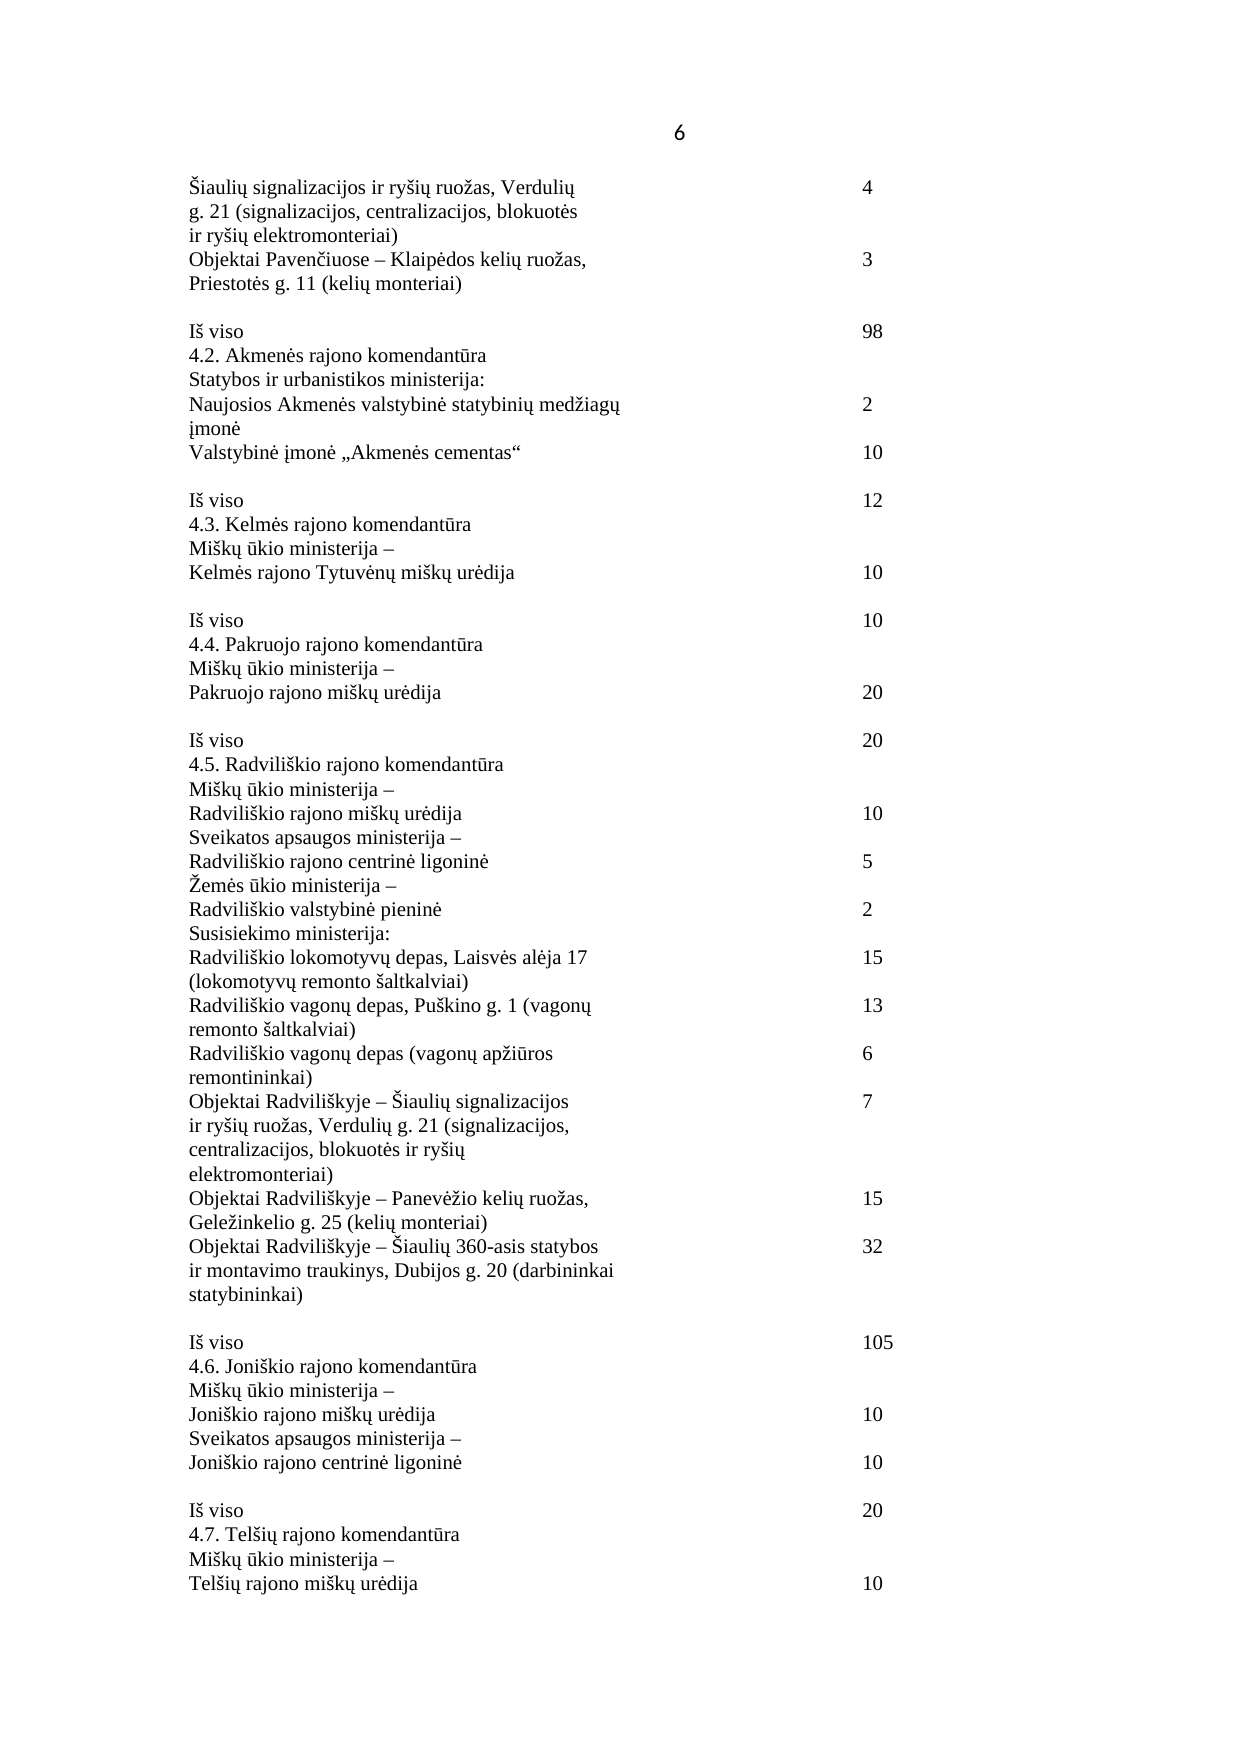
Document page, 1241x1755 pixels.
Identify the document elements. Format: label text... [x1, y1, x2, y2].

table_cell elektromonteriai) [177, 1161, 851, 1186]
table_cell Priestotės g. 11 (kelių monteriai) [177, 271, 851, 295]
table_cell 32 [851, 1234, 1181, 1258]
table_cell Objektai Radviliškyje – Šiaulių signalizacijos [177, 1089, 851, 1113]
table_cell [851, 704, 1181, 728]
table_cell g. 21 (signalizacijos, centralizacijos, blokuotės [177, 199, 851, 223]
table_cell [851, 1161, 1181, 1186]
table_cell 10 [851, 608, 1181, 632]
table_cell [177, 584, 851, 608]
table_cell [851, 584, 1181, 608]
table_cell [851, 271, 1181, 295]
table_cell [851, 1546, 1181, 1571]
table_cell [851, 1017, 1181, 1041]
table_cell [851, 199, 1181, 223]
table_cell 20 [851, 728, 1181, 752]
table_cell Radviliškio vagonų depas (vagonų apžiūros [177, 1041, 851, 1065]
table_cell 20 [851, 680, 1181, 704]
table_cell 4.4. Pakruojo rajono komendantūra [177, 632, 851, 656]
table_cell [851, 1065, 1181, 1089]
table_cell [177, 704, 851, 728]
table_cell 5 [851, 849, 1181, 873]
table_cell Valstybinė įmonė „Akmenės cementas“ [177, 440, 851, 464]
table_cell [851, 1282, 1181, 1306]
table_cell Sveikatos apsaugos ministerija – [177, 1426, 851, 1450]
table_cell Iš viso [177, 1498, 851, 1522]
table_cell 10 [851, 801, 1181, 824]
table_cell [851, 295, 1181, 319]
table_cell [851, 1258, 1181, 1282]
table_cell Šiaulių signalizacijos ir ryšių ruožas, Verdulių [177, 175, 851, 199]
table_cell Geležinkelio g. 25 (kelių monteriai) [177, 1210, 851, 1234]
table_cell 12 [851, 488, 1181, 512]
table_cell 10 [851, 1450, 1181, 1474]
table_cell Objektai Radviliškyje – Šiaulių 360-asis statybos [177, 1234, 851, 1258]
table_cell [851, 873, 1181, 897]
table_cell Objektai Radviliškyje – Panevėžio kelių ruožas, [177, 1186, 851, 1209]
table_cell Objektai Pavenčiuose – Klaipėdos kelių ruožas, [177, 247, 851, 271]
table_cell 4.6. Joniškio rajono komendantūra [177, 1354, 851, 1378]
table_cell 2 [851, 897, 1181, 921]
table_cell 20 [851, 1498, 1181, 1522]
table_cell [851, 969, 1181, 993]
table_cell [851, 1210, 1181, 1234]
table_cell [851, 632, 1181, 656]
table_cell Sveikatos apsaugos ministerija – [177, 825, 851, 849]
table_cell 4.5. Radviliškio rajono komendantūra [177, 753, 851, 776]
table_cell [851, 343, 1181, 367]
table_cell [177, 295, 851, 319]
table_cell Miškų ūkio ministerija – [177, 1378, 851, 1402]
table_cell 10 [851, 1402, 1181, 1426]
table_cell [851, 464, 1181, 488]
table_cell Žemės ūkio ministerija – [177, 873, 851, 897]
table_cell Joniškio rajono centrinė ligoninė [177, 1450, 851, 1474]
table_cell 6 [851, 1041, 1181, 1065]
table_cell [851, 921, 1181, 945]
table_cell [851, 1474, 1181, 1498]
table_cell [851, 416, 1181, 439]
table_cell [851, 536, 1181, 560]
table_cell Miškų ūkio ministerija – [177, 536, 851, 560]
table_cell [851, 1354, 1181, 1378]
table_cell 10 [851, 440, 1181, 464]
table_cell Kelmės rajono Tytuvėnų miškų urėdija [177, 560, 851, 584]
table_cell (lokomotyvų remonto šaltkalviai) [177, 969, 851, 993]
table_cell 15 [851, 945, 1181, 969]
table_cell Iš viso [177, 319, 851, 343]
table_cell 13 [851, 993, 1181, 1017]
table_cell įmonė [177, 416, 851, 439]
table_cell 2 [851, 391, 1181, 416]
table_cell Radviliškio rajono centrinė ligoninė [177, 849, 851, 873]
table_cell 4.3. Kelmės rajono komendantūra [177, 512, 851, 536]
table_cell ir montavimo traukinys, Dubijos g. 20 (darbininkai [177, 1258, 851, 1282]
table_cell Radviliškio valstybinė pieninė [177, 897, 851, 921]
table_cell Statybos ir urbanistikos ministerija: [177, 368, 851, 391]
table_cell [851, 656, 1181, 680]
table_cell [851, 776, 1181, 801]
table_cell ir ryšių ruožas, Verdulių g. 21 (signalizacijos, [177, 1113, 851, 1137]
table_cell [177, 1474, 851, 1498]
table_cell 4.7. Telšių rajono komendantūra [177, 1523, 851, 1546]
table_cell [177, 1306, 851, 1330]
table_cell 105 [851, 1330, 1181, 1354]
table_cell Naujosios Akmenės valstybinė statybinių medžiagų [177, 391, 851, 416]
table_cell Telšių rajono miškų urėdija [177, 1571, 851, 1594]
table_cell [851, 1523, 1181, 1546]
table_cell 4 [851, 175, 1181, 199]
table_cell Iš viso [177, 728, 851, 752]
table_cell [851, 825, 1181, 849]
table_cell [851, 753, 1181, 776]
table_cell Iš viso [177, 1330, 851, 1354]
table_cell statybininkai) [177, 1282, 851, 1306]
table_cell remontininkai) [177, 1065, 851, 1089]
table_cell [851, 1306, 1181, 1330]
table_cell centralizacijos, blokuotės ir ryšių [177, 1138, 851, 1161]
table_cell Iš viso [177, 488, 851, 512]
table_cell [851, 368, 1181, 391]
table_cell [851, 512, 1181, 536]
table_cell 7 [851, 1089, 1181, 1113]
table_cell Joniškio rajono miškų urėdija [177, 1402, 851, 1426]
table_cell [851, 1426, 1181, 1450]
table_cell Radviliškio lokomotyvų depas, Laisvės alėja 17 [177, 945, 851, 969]
table_cell [851, 1138, 1181, 1161]
table_cell [177, 464, 851, 488]
table_cell [851, 1113, 1181, 1137]
table_cell Iš viso [177, 608, 851, 632]
table_cell 98 [851, 319, 1181, 343]
table_cell 15 [851, 1186, 1181, 1209]
table_cell 4.2. Akmenės rajono komendantūra [177, 343, 851, 367]
table_cell 10 [851, 560, 1181, 584]
table_cell Radviliškio vagonų depas, Puškino g. 1 (vagonų [177, 993, 851, 1017]
table_cell [851, 223, 1181, 247]
table_cell Miškų ūkio ministerija – [177, 656, 851, 680]
table_cell remonto šaltkalviai) [177, 1017, 851, 1041]
table_cell Pakruojo rajono miškų urėdija [177, 680, 851, 704]
table_cell Miškų ūkio ministerija – [177, 1546, 851, 1571]
table_cell 10 [851, 1571, 1181, 1594]
table_cell 3 [851, 247, 1181, 271]
table_cell [851, 1378, 1181, 1402]
table_cell Radviliškio rajono miškų urėdija [177, 801, 851, 824]
table_cell Susisiekimo ministerija: [177, 921, 851, 945]
table_cell Miškų ūkio ministerija – [177, 776, 851, 801]
table_cell ir ryšių elektromonteriai) [177, 223, 851, 247]
